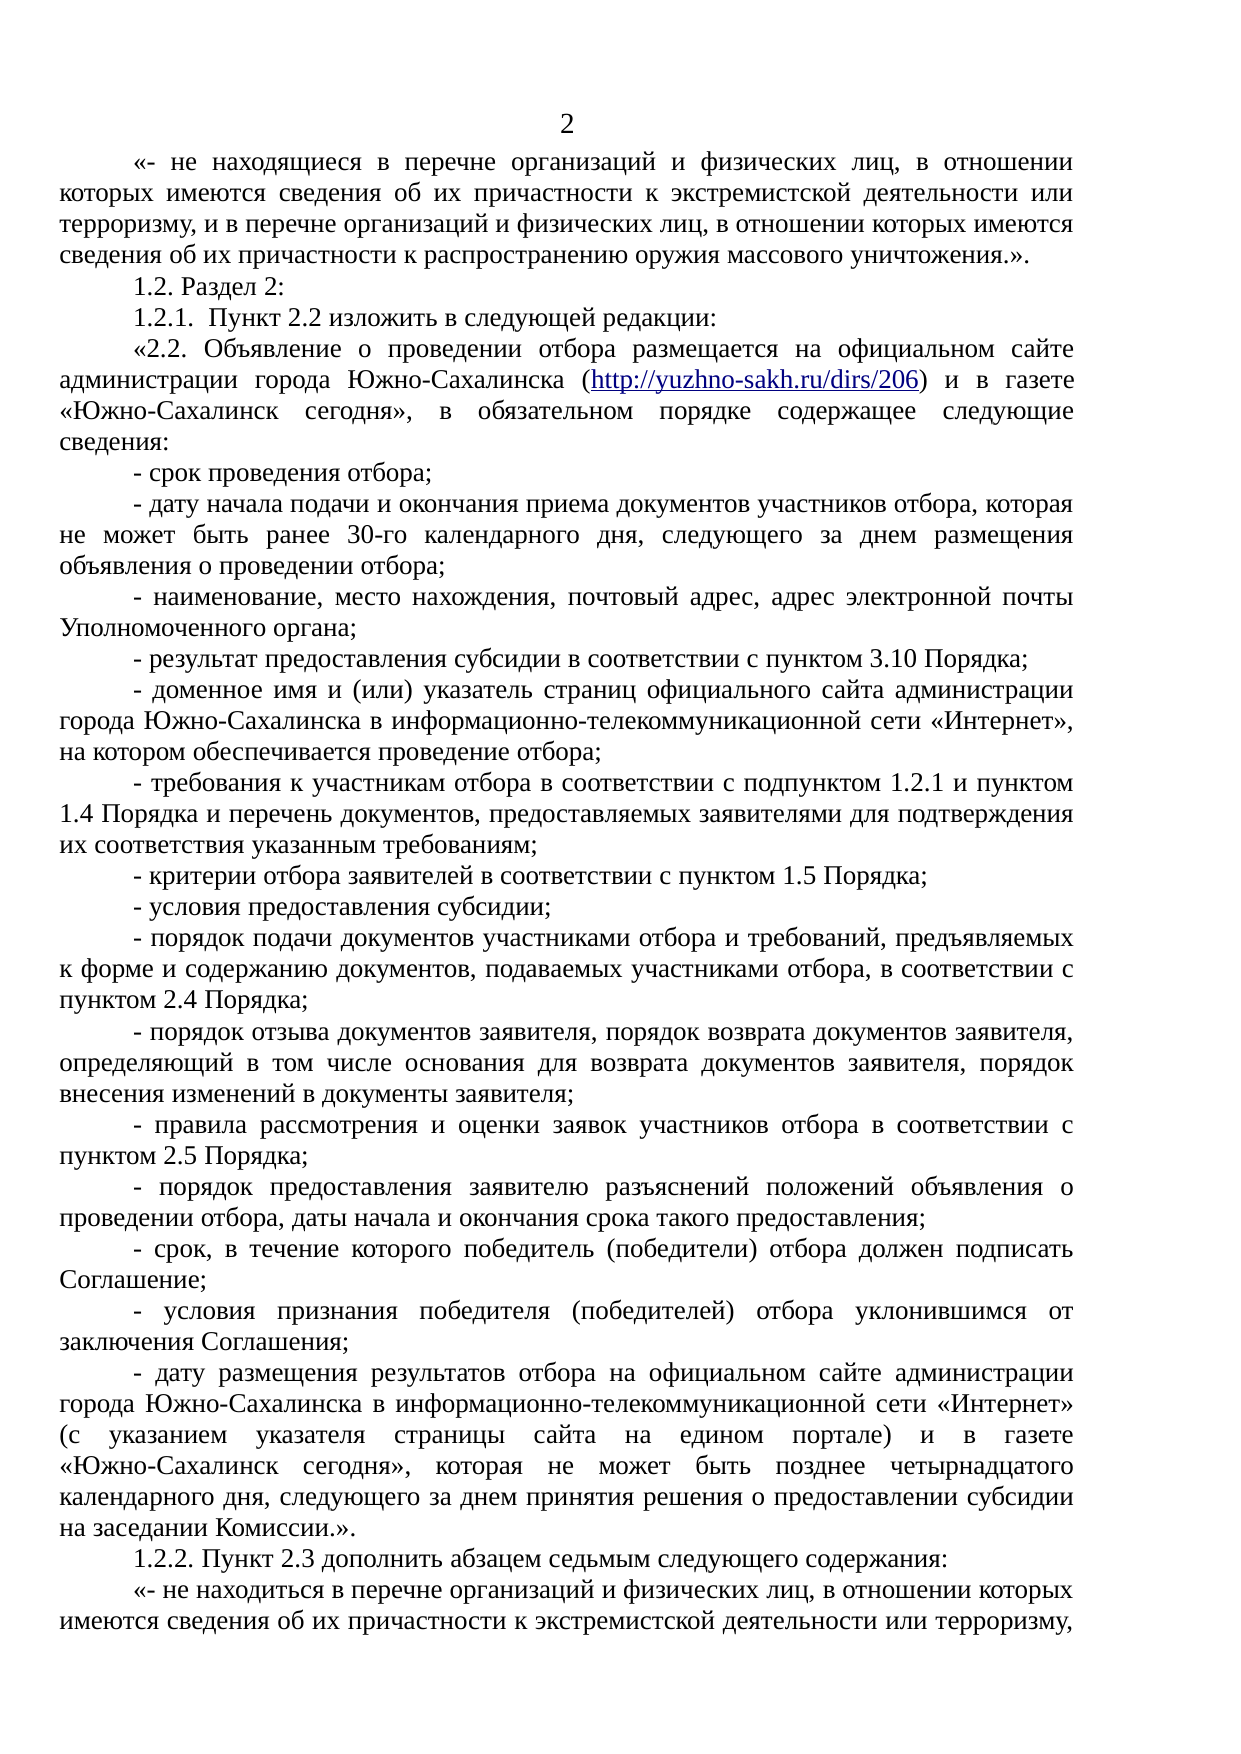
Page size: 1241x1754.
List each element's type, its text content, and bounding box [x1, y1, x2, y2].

text - условия предоставления субсидии; [59, 891, 1075, 922]
text - наименование, место нахождения, почтовый адрес, адрес электронной почты Уполномоченного органа; [59, 580, 1075, 642]
text - порядок подачи документов участниками отбора и требований, предъявляемых к форме и содержанию документов, подаваемых участниками отбора, в соответствии с пунктом 2.4 Порядка; [59, 922, 1075, 1015]
text - правила рассмотрения и оценки заявок участников отбора в соответствии с пунктом 2.5 Порядка; [59, 1108, 1075, 1170]
text - требования к участникам отбора в соответствии с подпунктом 1.2.1 и пунктом 1.4 Порядка и перечень документов, предоставляемых заявителями для подтверждения их соответствия указанным требованиям; [59, 767, 1075, 860]
text - дату начала подачи и окончания приема документов участников отбора, которая не может быть ранее 30-го календарного дня, следующего за днем размещения объявления о проведении отбора; [59, 487, 1075, 580]
text - порядок предоставления заявителю разъяснений положений объявления о проведении отбора, даты начала и окончания срока такого предоставления; [59, 1170, 1075, 1232]
text - порядок отзыва документов заявителя, порядок возврата документов заявителя, определяющий в том числе основания для возврата документов заявителя, порядок внесения изменений в документы заявителя; [59, 1015, 1075, 1108]
text - доменное имя и (или) указатель страниц официального сайта администрации города Южно-Сахалинска в информационно-телекоммуникационной сети «Интернет», на котором обеспечивается проведение отбора; [59, 673, 1075, 767]
text - условия признания победителя (победителей) отбора уклонившимся от заключения Соглашения; [59, 1294, 1075, 1356]
text - дату размещения результатов отбора на официальном сайте администрации города Южно-Сахалинска в информационно-телекоммуникационной сети «Интернет» (с указанием указателя страницы сайта на едином портале) и в газете «Южно-Сахалинск сегодня», которая не может быть позднее четырнадцатого календарного дня, следующего за днем принятия решения о предоставлении субсидии на заседании Комиссии.». [59, 1356, 1075, 1543]
text 1.2. Раздел 2: [59, 270, 1075, 301]
text «- не находиться в перечне организаций и физических лиц, в отношении которых имеются сведения об их причастности к экстремистской деятельности или терроризму, [59, 1574, 1075, 1636]
text - критерии отбора заявителей в соответствии с пунктом 1.5 Порядка; [59, 860, 1075, 891]
text - срок проведения отбора; [59, 456, 1075, 487]
text 1.2.2. Пункт 2.3 дополнить абзацем седьмым следующего содержания: [59, 1543, 1075, 1574]
text «2.2. Объявление о проведении отбора размещается на официальном сайте администрации города Южно-Сахалинска (http://yuzhno-sakh.ru/dirs/206) и в газете «Южно-Сахалинск сегодня», в обязательном порядке содержащее следующие сведения: [59, 332, 1075, 456]
text - результат предоставления субсидии в соответствии с пунктом 3.10 Порядка; [59, 642, 1075, 673]
text - срок, в течение которого победитель (победители) отбора должен подписать Соглашение; [59, 1232, 1075, 1294]
text «- не находящиеся в перечне организаций и физических лиц, в отношении которых имеются сведения об их причастности к экстремистской деятельности или терроризму, и в перечне организаций и физических лиц, в отношении которых имеются сведения об их причастности к распространению оружия массового уничтожения.». [59, 146, 1075, 270]
text 1.2.1. Пункт 2.2 изложить в следующей редакции: [59, 301, 1075, 332]
